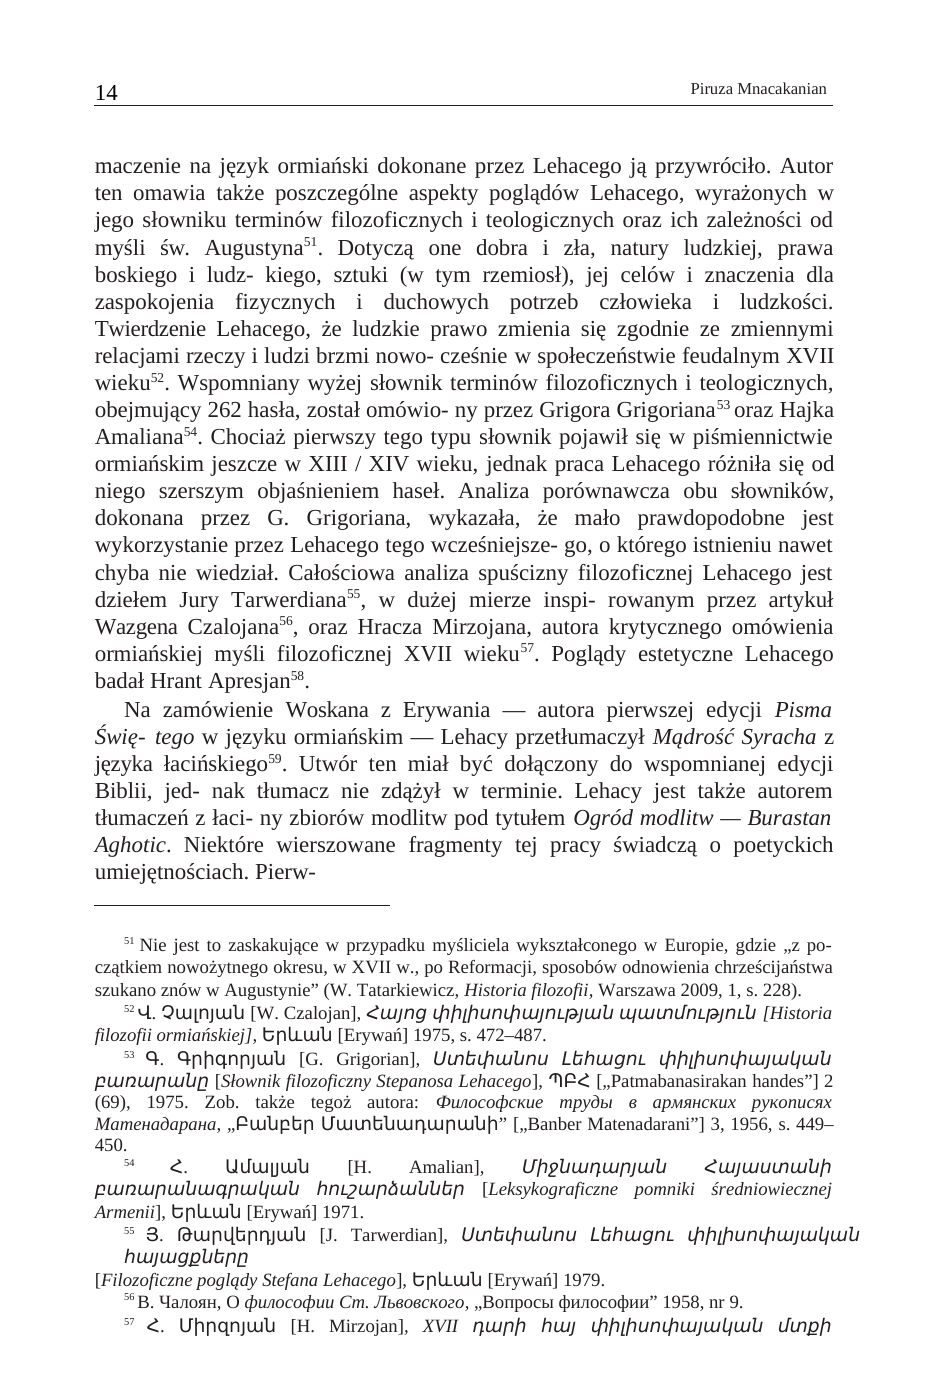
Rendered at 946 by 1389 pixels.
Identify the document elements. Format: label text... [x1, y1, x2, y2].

text 53 Գ. Գրիգորյան [G. Grigorian], Ստեփանոս Լեհացու փիլիսոփայական բառարանը [Słownik filozoficzny Stepanosa Lehacego], ՊԲՀ [„Patmabanasirakan handes”] 2 (69), 1975. Zob. także tegoż autora: Философские труды в армянских рукописях Матенадарана, „Բանբեր Մատենադարանի” [„Banber Matenadarani”] 3, 1956, s. 449–450. [94, 1047, 834, 1155]
text 55 Յ. Թարվերդյան [J. Tarwerdian], Ստեփանոս Լեհացու փիլիսոփայական հայացքները [124, 1224, 862, 1268]
text 57 Հ. Միրզոյան [H. Mirzojan], XVII դարի հայ փիլիսոփայական մտքի [94, 1313, 834, 1337]
text 52 Վ. Չալոյան [W. Czalojan], Հայոց փիլիսոփայության պատմություն [Historia filozofii ormiańskiej], Երևան [Erywań] 1975, s. 472–487. [94, 1001, 834, 1047]
text 54 Հ. Ամալյան [H. Amalian], Միջնադարյան Հայաստանի բառարանագրական հուշարձաններ [Leksykograficzne pomniki średniowiecznej Armenii], Երևան [Erywań] 1971. [94, 1155, 834, 1224]
text 56 В. Чалоян, О философии Ст. Львовского, „Вопросы филoсофии” 1958, nr 9. [124, 1291, 862, 1312]
text [Filozoficzne poglądy Stefana Lehacego], Երևան [Erywań] 1979. [94, 1268, 862, 1291]
text 51 Nie jest to zaskakujące w przypadku myśliciela wykształconego w Europie, gdzie „z po- czątkiem nowożytnego okresu, w XVII w., po Reformacji, sposobów odnowienia chrześcijaństwa szukano znów w Augustynie” (W. Tatarkiewicz, Historia filozofii, Warszawa 2009, 1, s. 228). [94, 934, 834, 1000]
text maczenie na język ormiański dokonane przez Lehacego ją przywróciło. Autor ten omawia także poszczególne aspekty poglądów Lehacego, wyrażonych w jego słowniku terminów filozoficznych i teologicznych oraz ich zależności od myśli św. Augustyna51. Dotyczą one dobra i zła, natury ludzkiej, prawa boskiego i ludz- kiego, sztuki (w tym rzemiosł), jej celów i znaczenia dla zaspokojenia fizycznych i duchowych potrzeb człowieka i ludzkości. Twierdzenie Lehacego, że ludzkie prawo zmienia się zgodnie ze zmiennymi relacjami rzeczy i ludzi brzmi nowo- cześnie w społeczeństwie feudalnym XVII wieku52. Wspomniany wyżej słownik terminów filozoficznych i teologicznych, obejmujący 262 hasła, został omówio- ny przez Grigora Grigoriana53 oraz Hajka Amaliana54. Chociaż pierwszy tego typu słownik pojawił się w piśmiennictwie ormiańskim jeszcze w XIII / XIV wieku, jednak praca Lehacego różniła się od niego szerszym objaśnieniem haseł. Analiza porównawcza obu słowników, dokonana przez G. Grigoriana, wykazała, że mało prawdopodobne jest wykorzystanie przez Lehacego tego wcześniejsze- go, o którego istnieniu nawet chyba nie wiedział. Całościowa analiza spuścizny filozoficznej Lehacego jest dziełem Jury Tarwerdiana55, w dużej mierze inspi- rowanym przez artykuł Wazgena Czalojana56, oraz Hracza Mirzojana, autora krytycznego omówienia ormiańskiej myśli filozoficznej XVII wieku57. Poglądy estetyczne Lehacego badał Hrant Apresjan58. [94, 152, 834, 693]
text Na zamówienie Woskana z Erywania — autora pierwszej edycji Pisma Świę‑ tego w języku ormiańskim — Lehacy przetłumaczył Mądrość Syracha z języka łacińskiego59. Utwór ten miał być dołączony do wspomnianej edycji Biblii, jed- nak tłumacz nie zdążył w terminie. Lehacy jest także autorem tłumaczeń z łaci- ny zbiorów modlitw pod tytułem Ogród modlitw — Burastan Aghotic. Niektóre wierszowane fragmenty tej pracy świadczą o poetyckich umiejętnościach. Pierw- [94, 696, 834, 885]
